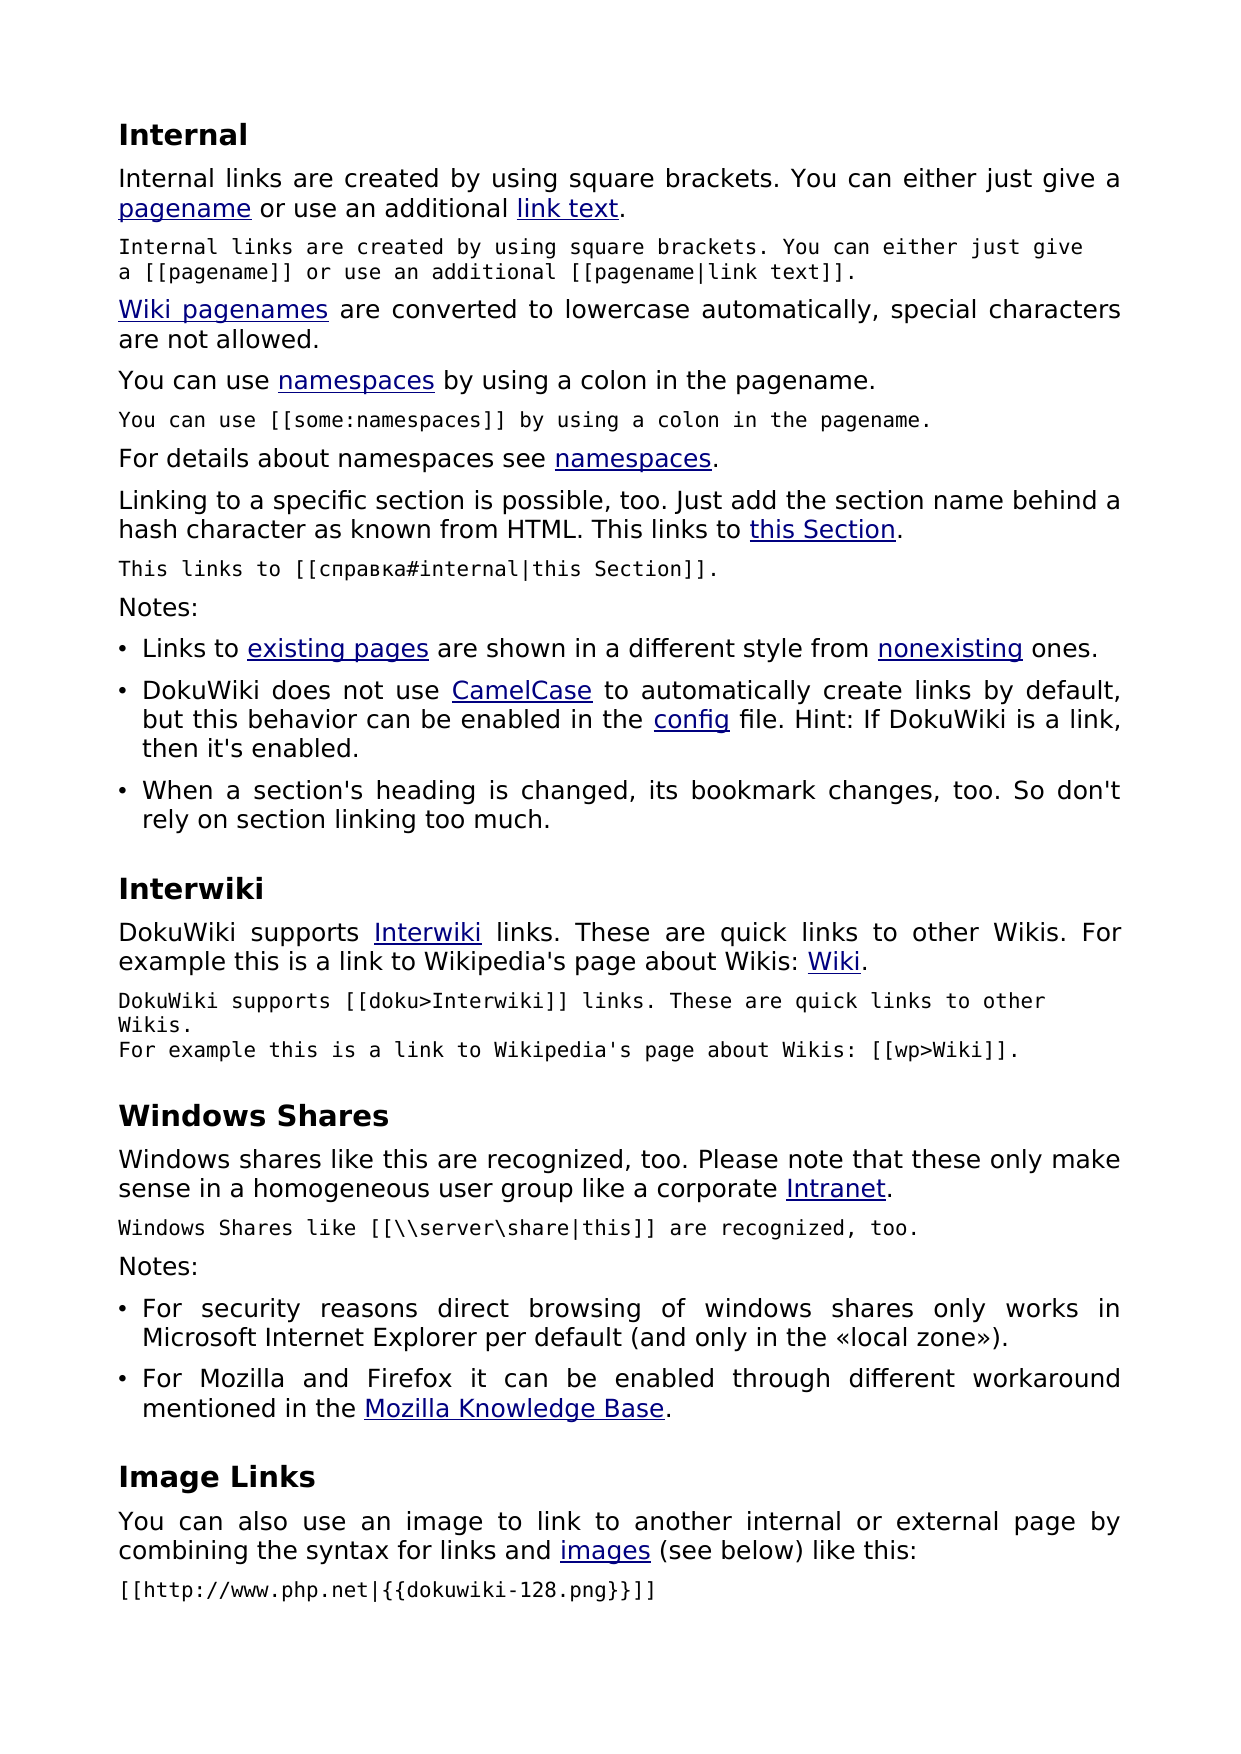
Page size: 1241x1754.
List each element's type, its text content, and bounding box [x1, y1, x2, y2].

text You can use [[some:namespaces]] by using a colon in the pagename. [118, 408, 1122, 432]
text Notes: [118, 593, 1122, 622]
text Wiki pagenames are converted to lowercase automatically, special characters are not allowed. [118, 296, 1122, 354]
list For security reasons direct browsing of windows shares only works in Microsoft Internet Explorer per default (and only in the «local zone»). [118, 1294, 1122, 1352]
text DokuWiki supports [[doku>Interwiki]] links. These are quick links to other Wikis. For example this is a link to Wikipedia's page about Wikis: [[wp>Wiki]]. [118, 989, 1122, 1062]
text You can also use an image to link to another internal or external page by combining the syntax for links and images (see below) like this: [118, 1507, 1122, 1565]
subtitle Interwiki [118, 872, 1122, 906]
text Notes: [118, 1252, 1122, 1281]
text DokuWiki supports Interwiki links. These are quick links to other Wikis. For example this is a link to Wikipedia's page about Wikis: Wiki. [118, 918, 1122, 977]
text For details about namespaces see namespaces. [118, 444, 1122, 473]
text This links to [[справка#internal|this Section]]. [118, 557, 1122, 581]
text Internal links are created by using square brackets. You can either just give a [[pagename]] or use an additional [[pagename|link text]]. [118, 235, 1122, 284]
list For Mozilla and Firefox it can be enabled through different workaround mentioned in the Mozilla Knowledge Base. [118, 1365, 1122, 1423]
text You can use namespaces by using a colon in the pagename. [118, 367, 1122, 396]
list DokuWiki does not use CamelCase to automatically create links by default, but this behavior can be enabled in the config file. Hint: If DokuWiki is a link, then it's enabled. [118, 676, 1122, 764]
text Windows Shares like [[\\server\share|this]] are recognized, too. [118, 1216, 1122, 1240]
text Linking to a specific section is possible, too. Just add the section name behind a hash character as known from HTML. This links to this Section. [118, 486, 1122, 544]
subtitle Windows Shares [118, 1099, 1122, 1133]
list Links to existing pages are shown in a different style from nonexisting ones. [118, 634, 1122, 664]
text Windows shares like this are recognized, too. Please note that these only make sense in a homogeneous user group like a corporate Intranet. [118, 1145, 1122, 1204]
text [[http://www.php.net|{{dokuwiki-128.png}}]] [118, 1578, 1122, 1602]
list When a section's heading is changed, its bookmark changes, too. So don't rely on section linking too much. [118, 776, 1122, 834]
subtitle Image Links [118, 1461, 1122, 1494]
subtitle Internal [118, 118, 1122, 152]
text Internal links are created by using square brackets. You can either just give a pagename or use an additional link text. [118, 164, 1122, 223]
